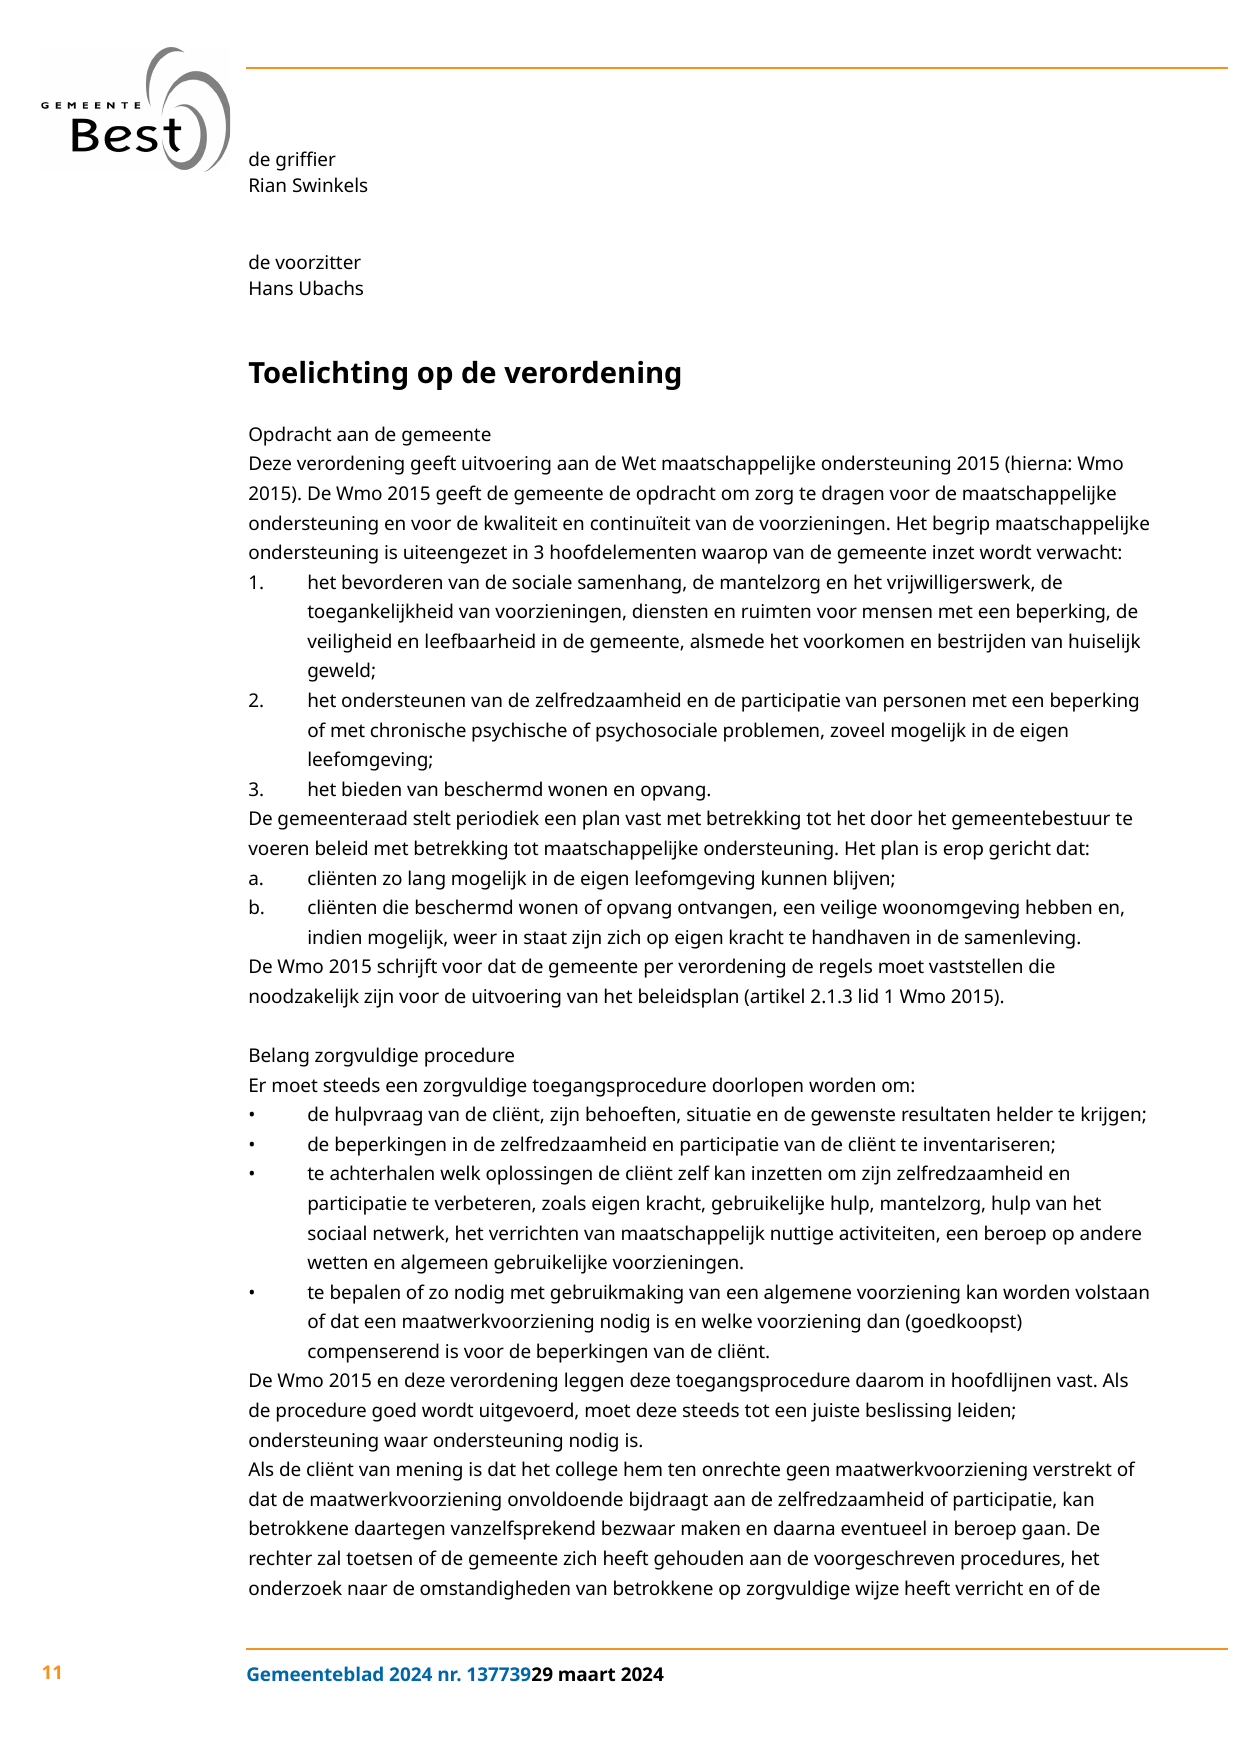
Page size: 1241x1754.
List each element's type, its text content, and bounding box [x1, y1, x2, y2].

list te bepalen of zo nodig met gebruikmaking van een algemene voorziening kan worden volstaan of dat een maatwerkvoorziening nodig is en welke voorziening dan (goedkoopst) compenserend is voor de beperkingen van de cliënt. [248, 1279, 1152, 1364]
list cliënten die beschermd wonen of opvang ontvangen, een veilige woonomgeving hebben en, indien mogelijk, weer in staat zijn zich op eigen kracht te handhaven in de samenleving. [248, 894, 1152, 949]
text Hans Ubachs [248, 275, 1152, 301]
list te achterhalen welk oplossingen de cliënt zelf kan inzetten om zijn zelfredzaamheid en participatie te verbeteren, zoals eigen kracht, gebruikelijke hulp, mantelzorg, hulp van het sociaal netwerk, het verrichten van maatschappelijk nuttige activiteiten, een beroep op andere wetten en algemeen gebruikelijke voorzieningen. [248, 1161, 1152, 1275]
text Deze verordening geeft uitvoering aan de Wet maatschappelijke ondersteuning 2015 (hierna: Wmo 2015). De Wmo 2015 geeft de gemeente de opdracht om zorg te dragen voor de maatschappelijke ondersteuning en voor de kwaliteit en continuïteit van de voorzieningen. Het begrip maatschappelijke ondersteuning is uiteengezet in 3 hoofdelementen waarop van de gemeente inzet wordt verwacht: [248, 451, 1152, 565]
text Belang zorgvuldige procedure [248, 1042, 1152, 1068]
picture [41, 47, 231, 172]
list het bevorderen van de sociale samenhang, de mantelzorg en het vrijwilligerswerk, de toegankelijkheid van voorzieningen, diensten en ruimten voor mensen met een beperking, de veiligheid en leefbaarheid in de gemeente, alsmede het voorkomen en bestrijden van huiselijk geweld; [248, 569, 1152, 683]
text Als de cliënt van mening is dat het college hem ten onrechte geen maatwerkvoorziening verstrekt of dat de maatwerkvoorziening onvoldoende bijdraagt aan de zelfredzaamheid of participatie, kan betrokkene daartegen vanzelfsprekend bezwaar maken en daarna eventueel in beroep gaan. De rechter zal toetsen of de gemeente zich heeft gehouden aan de voorgeschreven procedures, het onderzoek naar de omstandigheden van betrokkene op zorgvuldige wijze heeft verricht en of de [248, 1456, 1152, 1600]
list cliënten zo lang mogelijk in de eigen leefomgeving kunnen blijven; [248, 865, 1152, 890]
list het bieden van beschermd wonen en opvang. [248, 776, 1152, 802]
text De Wmo 2015 en deze verordening leggen deze toegangsprocedure daarom in hoofdlijnen vast. Als de procedure goed wordt uitgevoerd, moet deze steeds tot een juiste beslissing leiden; ondersteuning waar ondersteuning nodig is. [248, 1368, 1152, 1452]
text Er moet steeds een zorgvuldige toegangsprocedure doorlopen worden om: [248, 1072, 1152, 1097]
text Toelichting op de verordening [248, 352, 1152, 392]
list het ondersteunen van de zelfredzaamheid en de participatie van personen met een beperking of met chronische psychische of psychosociale problemen, zoveel mogelijk in de eigen leefomgeving; [248, 687, 1152, 772]
list de beperkingen in de zelfredzaamheid en participatie van de cliënt te inventariseren; [248, 1131, 1152, 1157]
text de griffier [248, 146, 1152, 172]
text de voorzitter [248, 249, 1152, 275]
text De Wmo 2015 schrijft voor dat de gemeente per verordening de regels moet vaststellen die noodzakelijk zijn voor de uitvoering van het beleidsplan (artikel 2.1.3 lid 1 Wmo 2015). [248, 953, 1152, 1009]
text Rian Swinkels [248, 172, 1152, 198]
text Opdracht aan de gemeente [248, 421, 1152, 447]
text De gemeenteraad stelt periodiek een plan vast met betrekking tot het door het gemeentebestuur te voeren beleid met betrekking tot maatschappelijke ondersteuning. Het plan is erop gericht dat: [248, 806, 1152, 861]
list de hulpvraag van de cliënt, zijn behoeften, situatie en de gewenste resultaten helder te krijgen; [248, 1101, 1152, 1127]
